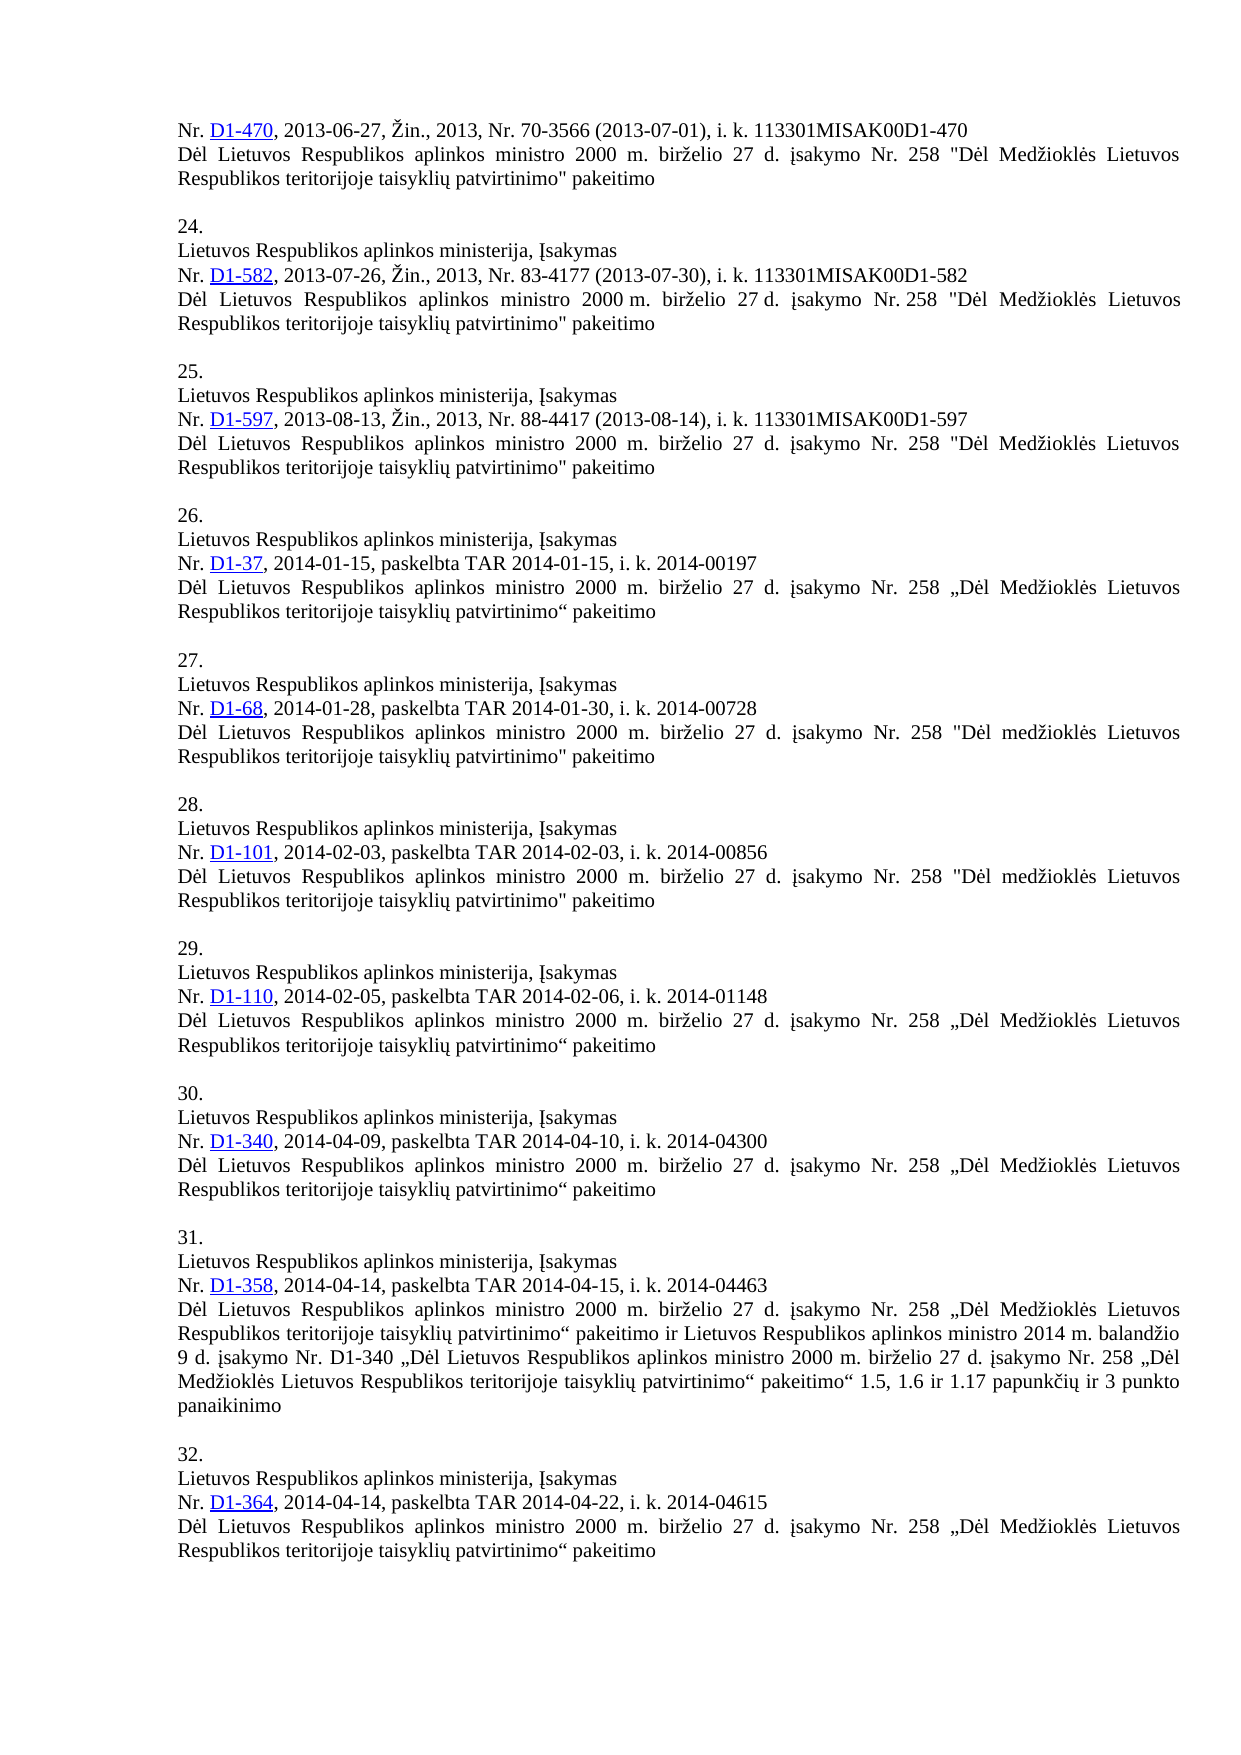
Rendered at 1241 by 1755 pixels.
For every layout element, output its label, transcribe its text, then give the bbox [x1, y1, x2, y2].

text Lietuvos Respublikos aplinkos ministerija, Įsakymas [177, 383, 1181, 407]
text Dėl Lietuvos Respublikos aplinkos ministro 2000 m. birželio 27 d. įsakymo Nr. 258 "Dėl Medžioklės Lietuvos Respublikos teritorijoje taisyklių patvirtinimo" pakeitimo [177, 287, 1181, 335]
text 29. [177, 936, 1181, 960]
text 27. [177, 647, 1181, 672]
text 31. [177, 1225, 1181, 1249]
text Nr. D1-358, 2014-04-14, paskelbta TAR 2014-04-15, i. k. 2014-04463 [177, 1273, 1181, 1297]
text 32. [177, 1442, 1181, 1466]
text Dėl Lietuvos Respublikos aplinkos ministro 2000 m. birželio 27 d. įsakymo Nr. 258 "Dėl Medžioklės Lietuvos Respublikos teritorijoje taisyklių patvirtinimo" pakeitimo [177, 142, 1181, 190]
text Dėl Lietuvos Respublikos aplinkos ministro 2000 m. birželio 27 d. įsakymo Nr. 258 „Dėl Medžioklės Lietuvos Respublikos teritorijoje taisyklių patvirtinimo“ pakeitimo [177, 1514, 1181, 1562]
text Lietuvos Respublikos aplinkos ministerija, Įsakymas [177, 1249, 1181, 1273]
text Dėl Lietuvos Respublikos aplinkos ministro 2000 m. birželio 27 d. įsakymo Nr. 258 "Dėl medžioklės Lietuvos Respublikos teritorijoje taisyklių patvirtinimo" pakeitimo [177, 720, 1181, 768]
text 25. [177, 359, 1181, 383]
text Lietuvos Respublikos aplinkos ministerija, Įsakymas [177, 527, 1181, 551]
text Lietuvos Respublikos aplinkos ministerija, Įsakymas [177, 960, 1181, 984]
text 26. [177, 503, 1181, 527]
text Lietuvos Respublikos aplinkos ministerija, Įsakymas [177, 238, 1181, 262]
text 30. [177, 1081, 1181, 1105]
text Dėl Lietuvos Respublikos aplinkos ministro 2000 m. birželio 27 d. įsakymo Nr. 258 „Dėl Medžioklės Lietuvos Respublikos teritorijoje taisyklių patvirtinimo“ pakeitimo ir Lietuvos Respublikos aplinkos ministro 2014 m. balandžio 9 d. įsakymo Nr. D1-340 „Dėl Lietuvos Respublikos aplinkos ministro 2000 m. birželio 27 d. įsakymo Nr. 258 „Dėl Medžioklės Lietuvos Respublikos teritorijoje taisyklių patvirtinimo“ pakeitimo“ 1.5, 1.6 ir 1.17 papunkčių ir 3 punkto panaikinimo [177, 1297, 1181, 1417]
text Nr. D1-68, 2014-01-28, paskelbta TAR 2014-01-30, i. k. 2014-00728 [177, 696, 1181, 720]
text Nr. D1-340, 2014-04-09, paskelbta TAR 2014-04-10, i. k. 2014-04300 [177, 1129, 1181, 1153]
text Nr. D1-597, 2013-08-13, Žin., 2013, Nr. 88-4417 (2013-08-14), i. k. 113301MISAK00D1-597 [177, 407, 1181, 431]
text 28. [177, 792, 1181, 816]
text Lietuvos Respublikos aplinkos ministerija, Įsakymas [177, 1105, 1181, 1129]
text Nr. D1-470, 2013-06-27, Žin., 2013, Nr. 70-3566 (2013-07-01), i. k. 113301MISAK00D1-470 [177, 118, 1181, 142]
text Dėl Lietuvos Respublikos aplinkos ministro 2000 m. birželio 27 d. įsakymo Nr. 258 „Dėl Medžioklės Lietuvos Respublikos teritorijoje taisyklių patvirtinimo“ pakeitimo [177, 1153, 1181, 1201]
text Dėl Lietuvos Respublikos aplinkos ministro 2000 m. birželio 27 d. įsakymo Nr. 258 "Dėl medžioklės Lietuvos Respublikos teritorijoje taisyklių patvirtinimo" pakeitimo [177, 864, 1181, 912]
text 24. [177, 214, 1181, 238]
text Lietuvos Respublikos aplinkos ministerija, Įsakymas [177, 1466, 1181, 1490]
text Dėl Lietuvos Respublikos aplinkos ministro 2000 m. birželio 27 d. įsakymo Nr. 258 "Dėl Medžioklės Lietuvos Respublikos teritorijoje taisyklių patvirtinimo" pakeitimo [177, 431, 1181, 479]
text Nr. D1-364, 2014-04-14, paskelbta TAR 2014-04-22, i. k. 2014-04615 [177, 1490, 1181, 1514]
text Dėl Lietuvos Respublikos aplinkos ministro 2000 m. birželio 27 d. įsakymo Nr. 258 „Dėl Medžioklės Lietuvos Respublikos teritorijoje taisyklių patvirtinimo“ pakeitimo [177, 1008, 1181, 1057]
text Nr. D1-37, 2014-01-15, paskelbta TAR 2014-01-15, i. k. 2014-00197 [177, 551, 1181, 575]
text Dėl Lietuvos Respublikos aplinkos ministro 2000 m. birželio 27 d. įsakymo Nr. 258 „Dėl Medžioklės Lietuvos Respublikos teritorijoje taisyklių patvirtinimo“ pakeitimo [177, 575, 1181, 623]
text Lietuvos Respublikos aplinkos ministerija, Įsakymas [177, 816, 1181, 840]
text Nr. D1-110, 2014-02-05, paskelbta TAR 2014-02-06, i. k. 2014-01148 [177, 984, 1181, 1008]
text Lietuvos Respublikos aplinkos ministerija, Įsakymas [177, 672, 1181, 696]
text Nr. D1-101, 2014-02-03, paskelbta TAR 2014-02-03, i. k. 2014-00856 [177, 840, 1181, 864]
text Nr. D1-582, 2013-07-26, Žin., 2013, Nr. 83-4177 (2013-07-30), i. k. 113301MISAK00D1-582 [177, 262, 1181, 287]
